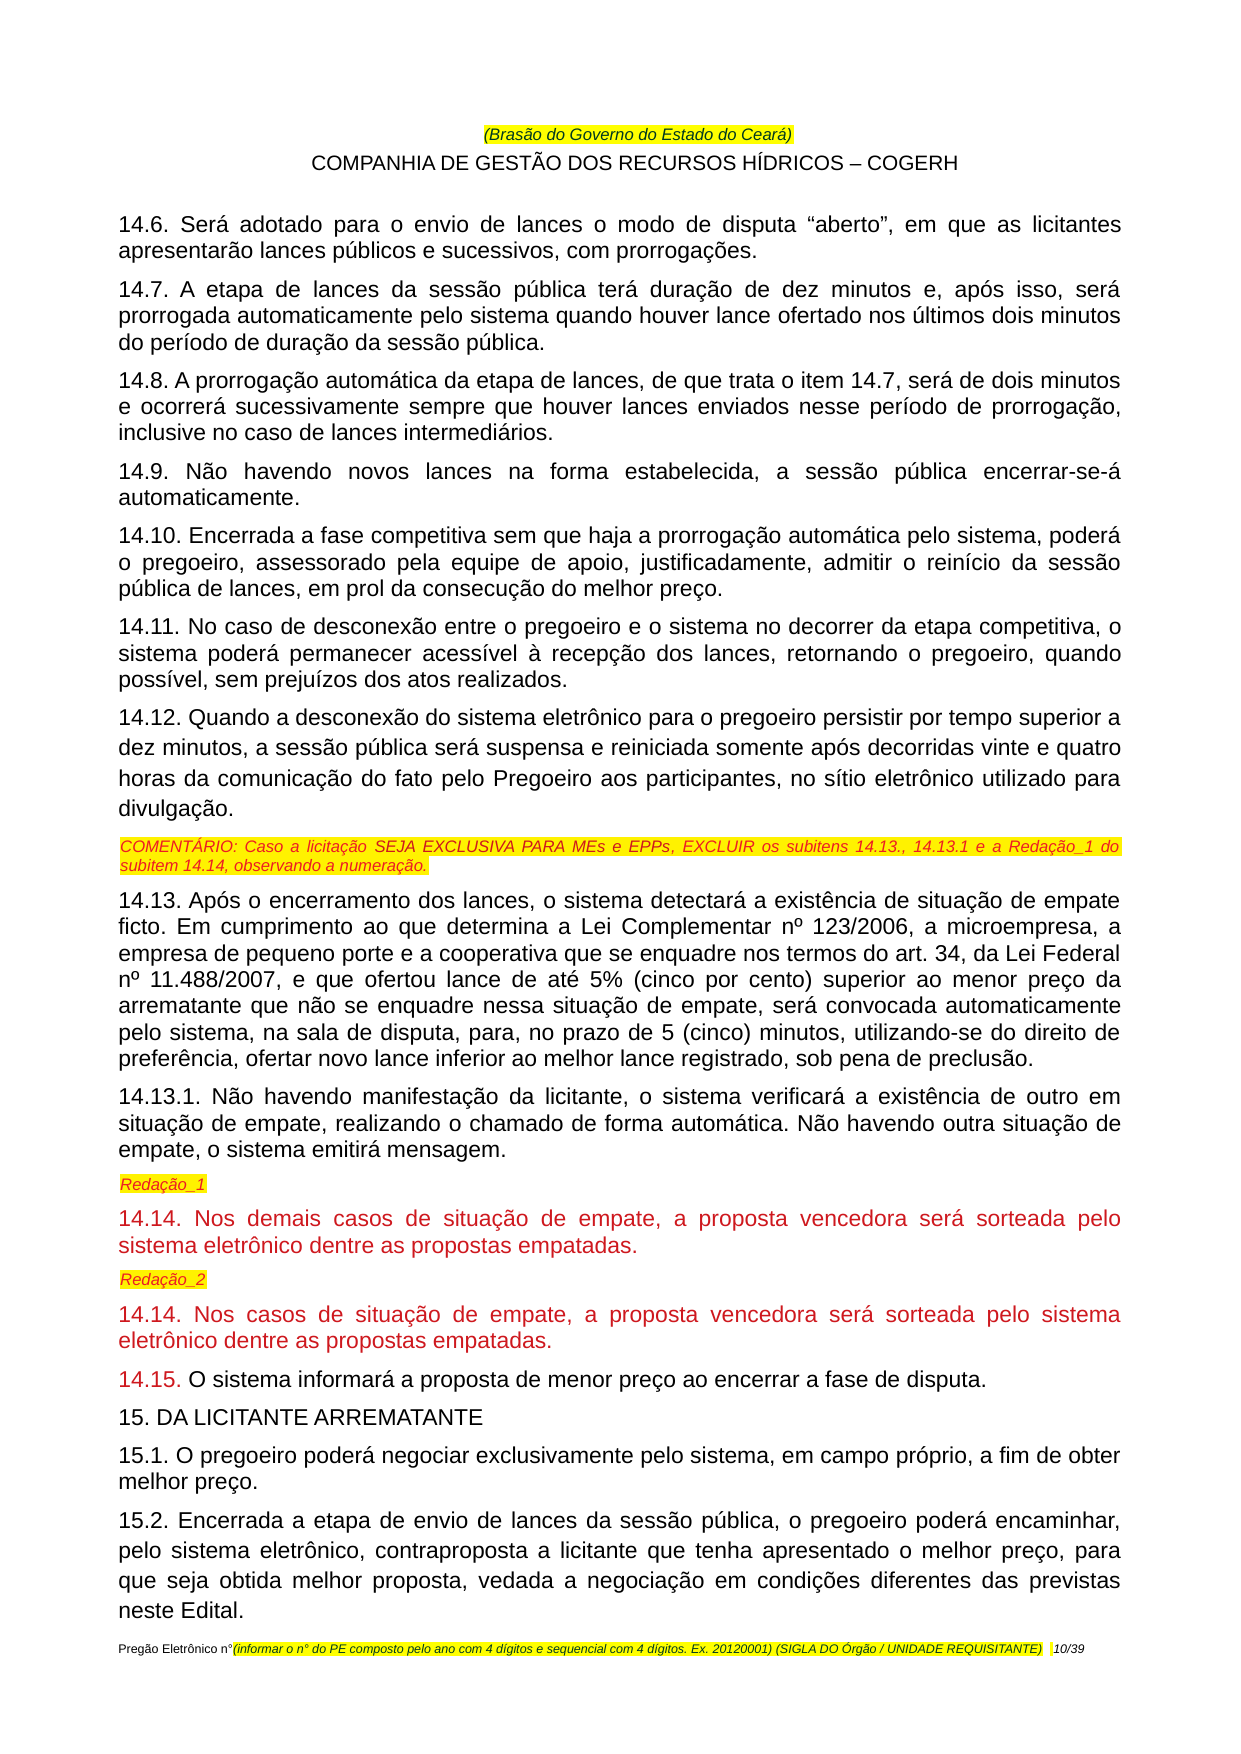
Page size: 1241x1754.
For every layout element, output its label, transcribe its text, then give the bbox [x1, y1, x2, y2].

text COMENTÁRIO: Caso a licitação SEJA EXCLUSIVA PARA MEs e EPPs, EXCLUIR os subitens 14.13., 14.13.1 e a Redação_1 do subitem 14.14, observando a numeração. [120, 837, 1122, 875]
text 14.7. A etapa de lances da sessão pública terá duração de dez minutos e, após isso, será prorrogada automaticamente pelo sistema quando houver lance ofertado nos últimos dois minutos do período de duração da sessão pública. [118, 276, 1122, 355]
text 14.15. O sistema informará a proposta de menor preço ao encerrar a fase de disputa. [118, 1366, 1122, 1392]
text 14.8. A prorrogação automática da etapa de lances, de que trata o item 14.7, será de dois minutos e ocorrerá sucessivamente sempre que houver lances enviados nesse período de prorrogação, inclusive no caso de lances intermediários. [118, 367, 1122, 446]
text 15.1. O pregoeiro poderá negociar exclusivamente pelo sistema, em campo próprio, a fim de obter melhor preço. [118, 1442, 1122, 1495]
text 14.13.1. Não havendo manifestação da licitante, o sistema verificará a existência de outro em situação de empate, realizando o chamado de forma automática. Não havendo outra situação de empate, o sistema emitirá mensagem. [118, 1083, 1122, 1162]
text Redação_1 [120, 1174, 1122, 1193]
text 14.13. Após o encerramento dos lances, o sistema detectará a existência de situação de empate ficto. Em cumprimento ao que determina a Lei Complementar nº 123/2006, a microempresa, a empresa de pequeno porte e a cooperativa que se enquadre nos termos do art. 34, da Lei Federal nº 11.488/2007, e que ofertou lance de até 5% (cinco por cento) superior ao menor preço da arrematante que não se enquadre nessa situação de empate, será convocada automaticamente pelo sistema, na sala de disputa, para, no prazo de 5 (cinco) minutos, utilizando-se do direito de preferência, ofertar novo lance inferior ao melhor lance registrado, sob pena de preclusão. [118, 887, 1122, 1071]
text Redação_2 [120, 1270, 1122, 1289]
text 14.14. Nos casos de situação de empate, a proposta vencedora será sorteada pelo sistema eletrônico dentre as propostas empatadas. [118, 1301, 1122, 1354]
text 14.9. Não havendo novos lances na forma estabelecida, a sessão pública encerrar-se-á automaticamente. [118, 458, 1122, 510]
list 14.12. Quando a desconexão do sistema eletrônico para o pregoeiro persistir por tempo superior a dez minutos, a sessão pública será suspensa e reiniciada somente após decorridas vinte e quatro horas da comunicação do fato pelo Pregoeiro aos participantes, no sítio eletrônico utilizado para divulgação. [118, 704, 1122, 821]
text 14.6. Será adotado para o envio de lances o modo de disputa “aberto”, em que as licitantes apresentarão lances públicos e sucessivos, com prorrogações. [118, 211, 1122, 264]
text 14.14. Nos demais casos de situação de empate, a proposta vencedora será sorteada pelo sistema eletrônico dentre as propostas empatadas. [118, 1205, 1122, 1258]
text 14.11. No caso de desconexão entre o pregoeiro e o sistema no decorrer da etapa competitiva, o sistema poderá permanecer acessível à recepção dos lances, retornando o pregoeiro, quando possível, sem prejuízos dos atos realizados. [118, 613, 1122, 692]
list 15.2. Encerrada a etapa de envio de lances da sessão pública, o pregoeiro poderá encaminhar, pelo sistema eletrônico, contraproposta a licitante que tenha apresentado o melhor preço, para que seja obtida melhor proposta, vedada a negociação em condições diferentes das previstas neste Edital. [118, 1507, 1122, 1623]
text 15. DA LICITANTE ARREMATANTE [118, 1404, 1122, 1430]
text 14.10. Encerrada a fase competitiva sem que haja a prorrogação automática pelo sistema, poderá o pregoeiro, assessorado pela equipe de apoio, justificadamente, admitir o reinício da sessão pública de lances, em prol da consecução do melhor preço. [118, 522, 1122, 601]
